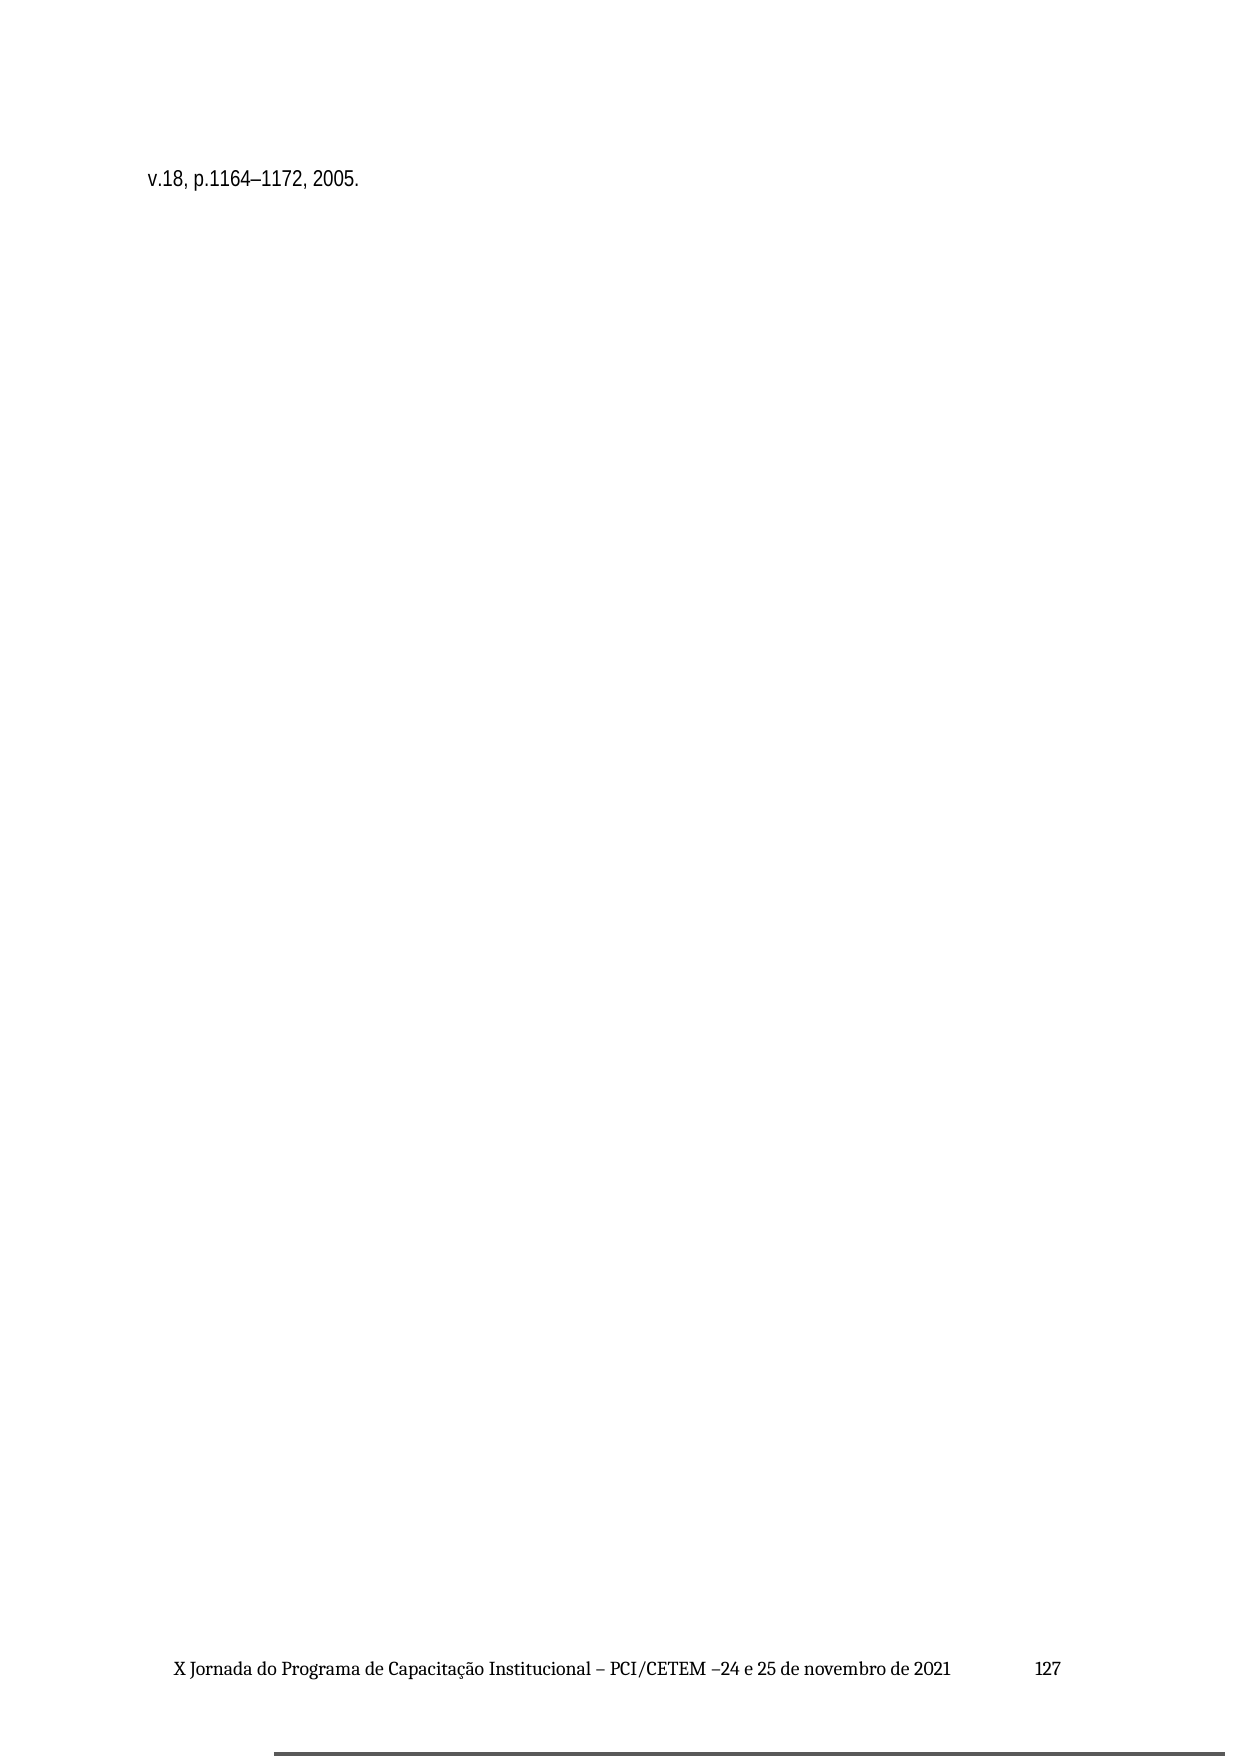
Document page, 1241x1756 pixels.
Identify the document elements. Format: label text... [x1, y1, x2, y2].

text v.18, p.1164–1172, 2005. [148, 164, 1111, 191]
